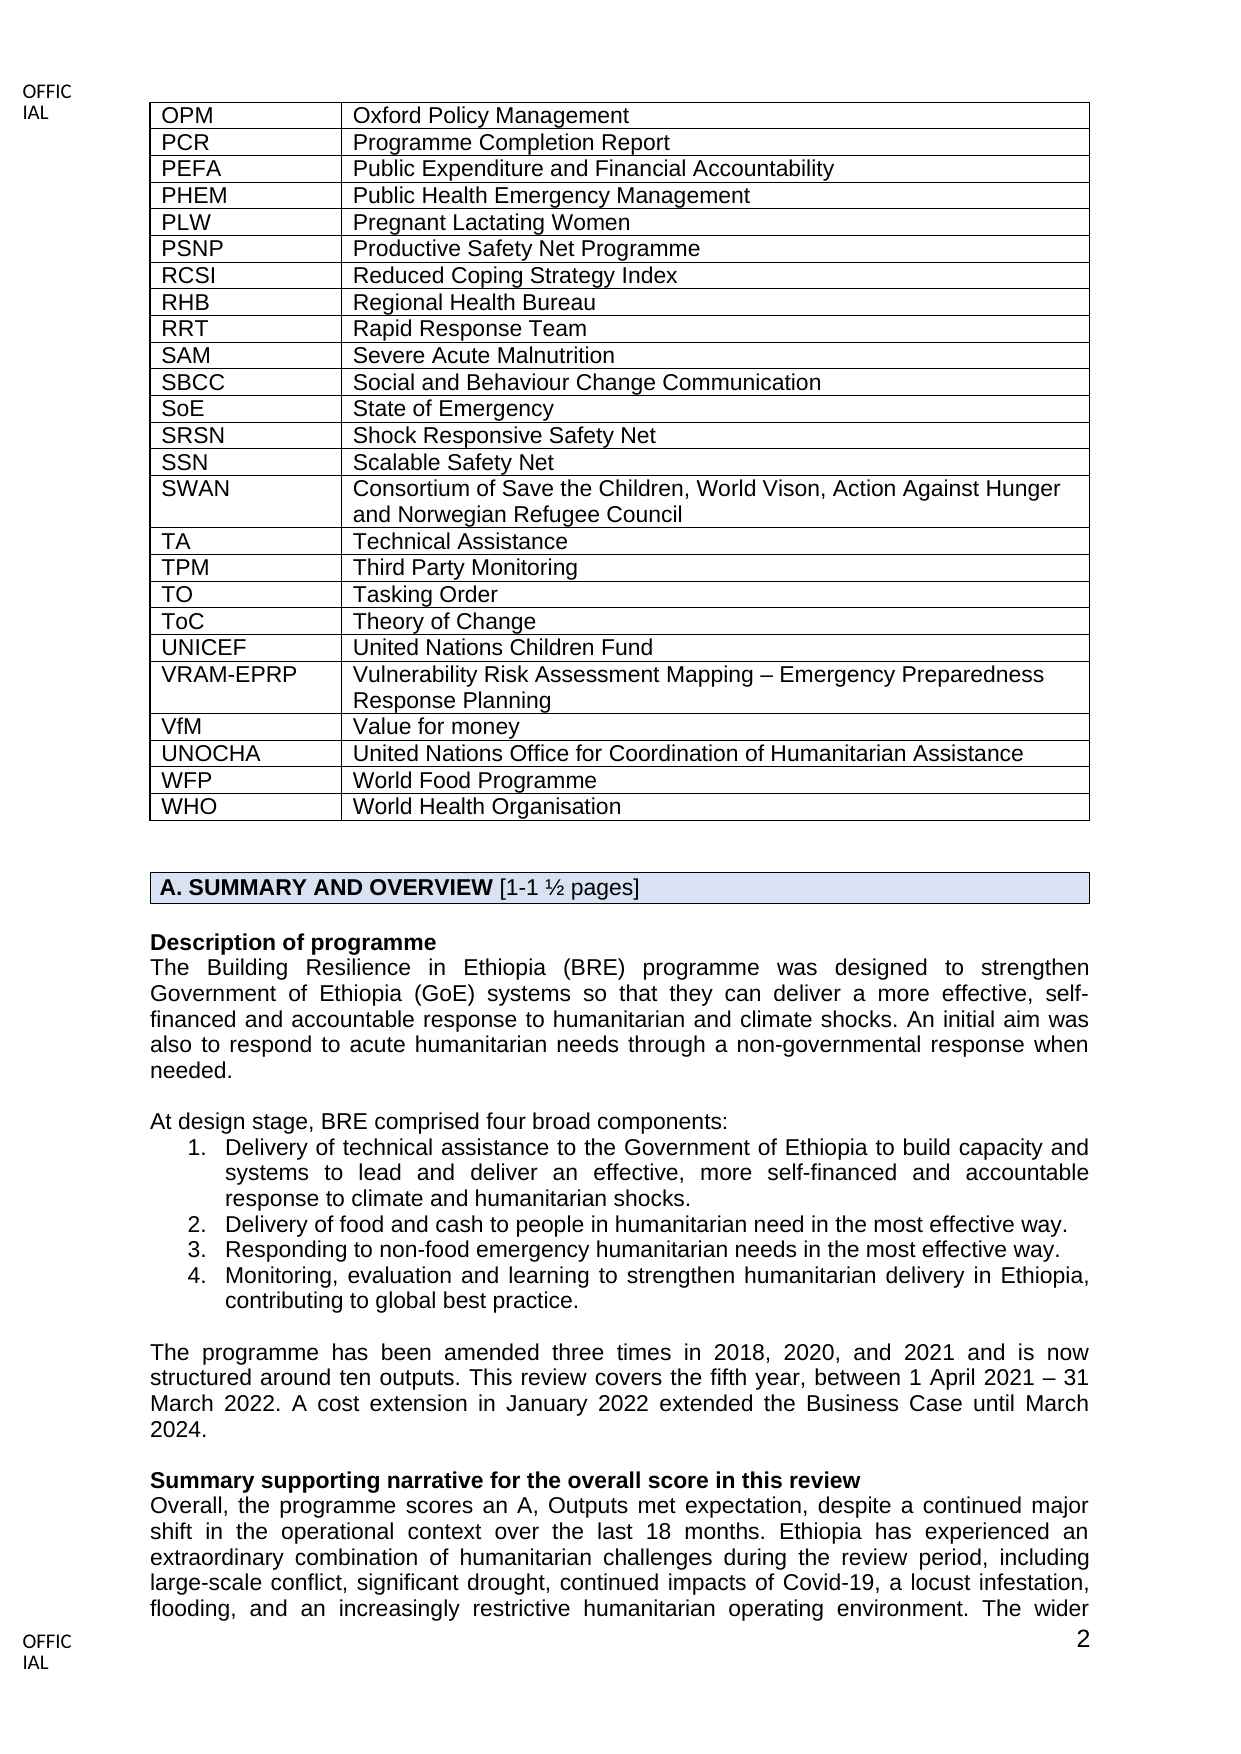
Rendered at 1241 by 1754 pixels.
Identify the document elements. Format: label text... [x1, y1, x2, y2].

table_cell VRAM-EPRP [151, 662, 341, 713]
table_cell Consortium of Save the Children, World Vison, Action Against Hunger and Norwegian Refugee Council [342, 476, 1089, 527]
table_cell RRT [151, 316, 341, 342]
table_cell SWAN [151, 476, 341, 527]
table_cell Third Party Monitoring [342, 555, 1089, 581]
table_cell OPM [151, 103, 341, 128]
list Delivery of technical assistance to the Government of Ethiopia to build capacity and systems to lead and deliver an effective, more self-financed and accountable response to climate and humanitarian shocks. [187, 1134, 1090, 1211]
table_cell Oxford Policy Management [342, 103, 1089, 128]
table_cell RHB [151, 289, 341, 315]
table_cell State of Emergency [342, 396, 1089, 422]
table_cell PSNP [151, 236, 341, 262]
table_cell TA [151, 528, 341, 554]
list Delivery of food and cash to people in humanitarian need in the most effective way. [187, 1211, 1090, 1237]
table_cell World Food Programme [342, 767, 1089, 793]
table_cell Shock Responsive Safety Net [342, 423, 1089, 448]
table_cell UNICEF [151, 635, 341, 661]
table_cell Social and Behaviour Change Communication [342, 369, 1089, 395]
table_cell Regional Health Bureau [342, 289, 1089, 315]
list Monitoring, evaluation and learning to strengthen humanitarian delivery in Ethiopia, contributing to global best practice. [187, 1262, 1090, 1314]
table_cell WHO [151, 794, 341, 819]
table_cell Programme Completion Report [342, 129, 1089, 155]
table_cell Tasking Order [342, 582, 1089, 607]
text A. SUMMARY AND OVERVIEW [1-1 ½ pages] [151, 873, 1089, 903]
table_cell World Health Organisation [342, 794, 1089, 819]
text At design stage, BRE comprised four broad components: [150, 1109, 1090, 1134]
table_cell Technical Assistance [342, 528, 1089, 554]
text Summary supporting narrative for the overall score in this review [150, 1467, 1090, 1493]
table_cell SSN [151, 449, 341, 475]
table_cell SRSN [151, 423, 341, 448]
table_cell PEFA [151, 156, 341, 182]
text Description of programme [150, 929, 1090, 955]
list Responding to non-food emergency humanitarian needs in the most effective way. [187, 1237, 1090, 1262]
table_cell Rapid Response Team [342, 316, 1089, 342]
table_cell Theory of Change [342, 608, 1089, 634]
text Overall, the programme scores an A, Outputs met expectation, despite a continued major shift in the operational context over the last 18 months. Ethiopia has experienced an extraordinary combination of humanitarian challenges during the review period, including large-scale conflict, significant drought, continued impacts of Covid-19, a locust infestation, flooding, and an increasingly restrictive humanitarian operating environment. The wider [150, 1493, 1090, 1621]
table_cell UNOCHA [151, 741, 341, 766]
table_cell VfM [151, 714, 341, 739]
table_cell Vulnerability Risk Assessment Mapping – Emergency Preparedness Response Planning [342, 662, 1089, 713]
table_cell Pregnant Lactating Women [342, 209, 1089, 235]
table_cell PLW [151, 209, 341, 235]
text The programme has been amended three times in 2018, 2020, and 2021 and is now structured around ten outputs. This review covers the fifth year, between 1 April 2021 – 31 March 2022. A cost extension in January 2022 extended the Business Case until March 2024. [150, 1339, 1090, 1442]
table_cell Value for money [342, 714, 1089, 739]
table_cell PHEM [151, 183, 341, 208]
table_cell WFP [151, 767, 341, 793]
text The Building Resilience in Ethiopia (BRE) programme was designed to strengthen Government of Ethiopia (GoE) systems so that they can deliver a more effective, self-financed and accountable response to humanitarian and climate shocks. An initial aim was also to respond to acute humanitarian needs through a non-governmental response when needed. [150, 955, 1090, 1083]
table_cell RCSI [151, 263, 341, 288]
table_cell ToC [151, 608, 341, 634]
table_cell Productive Safety Net Programme [342, 236, 1089, 262]
table_cell PCR [151, 129, 341, 155]
table_cell SBCC [151, 369, 341, 395]
table_cell TO [151, 582, 341, 607]
table_cell United Nations Office for Coordination of Humanitarian Assistance [342, 741, 1089, 766]
table_cell Public Expenditure and Financial Accountability [342, 156, 1089, 182]
table_cell SoE [151, 396, 341, 422]
table_cell SAM [151, 343, 341, 368]
table_cell Reduced Coping Strategy Index [342, 263, 1089, 288]
table_cell Scalable Safety Net [342, 449, 1089, 475]
table_cell Public Health Emergency Management [342, 183, 1089, 208]
table_cell TPM [151, 555, 341, 581]
table_cell Severe Acute Malnutrition [342, 343, 1089, 368]
table_cell United Nations Children Fund [342, 635, 1089, 661]
